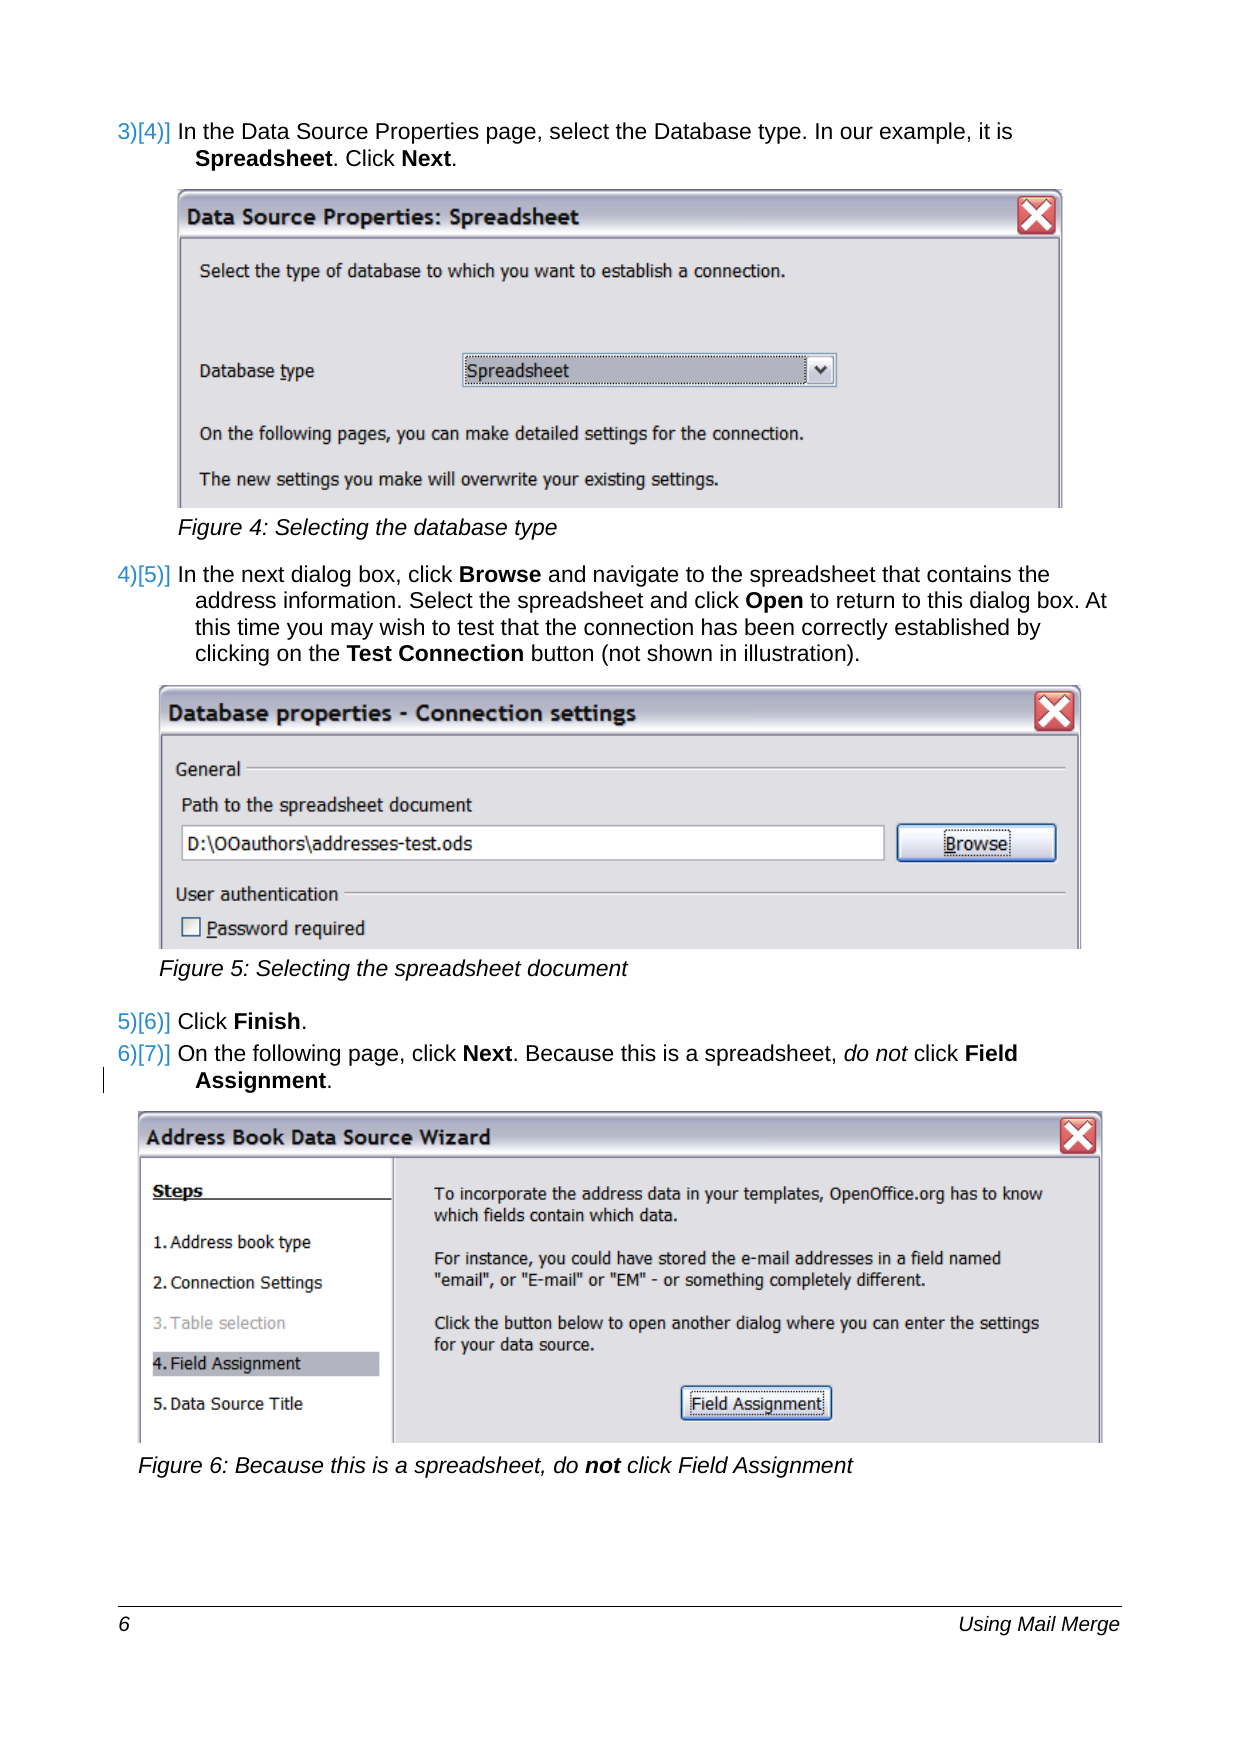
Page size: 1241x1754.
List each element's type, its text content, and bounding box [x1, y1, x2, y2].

list In the Data Source Properties page, select the Database type. In our example, it is Spreadsheet. Click Next. [177, 118, 1122, 171]
picture [137, 1111, 1103, 1443]
text Figure 4: Selecting the database type [178, 514, 1062, 540]
list On the following page, click Next. Because this is a spreadsheet, do not click Field Assignment. [177, 1040, 1122, 1093]
text Figure 6: Because this is a spreadsheet, do not click Field Assignment [138, 1452, 1102, 1479]
text Figure 5: Selecting the spreadsheet document [159, 955, 1081, 982]
picture [158, 685, 1082, 949]
list In the next dialog box, click Browse and navigate to the spreadsheet that contains the address information. Select the spreadsheet and click Open to return to this dialog box. At this time you may wish to test that the connection has been correctly established by clicking on the Test Connection button (not shown in illustration). [177, 561, 1122, 666]
picture [177, 189, 1063, 508]
list Click Finish. [177, 1008, 1122, 1034]
